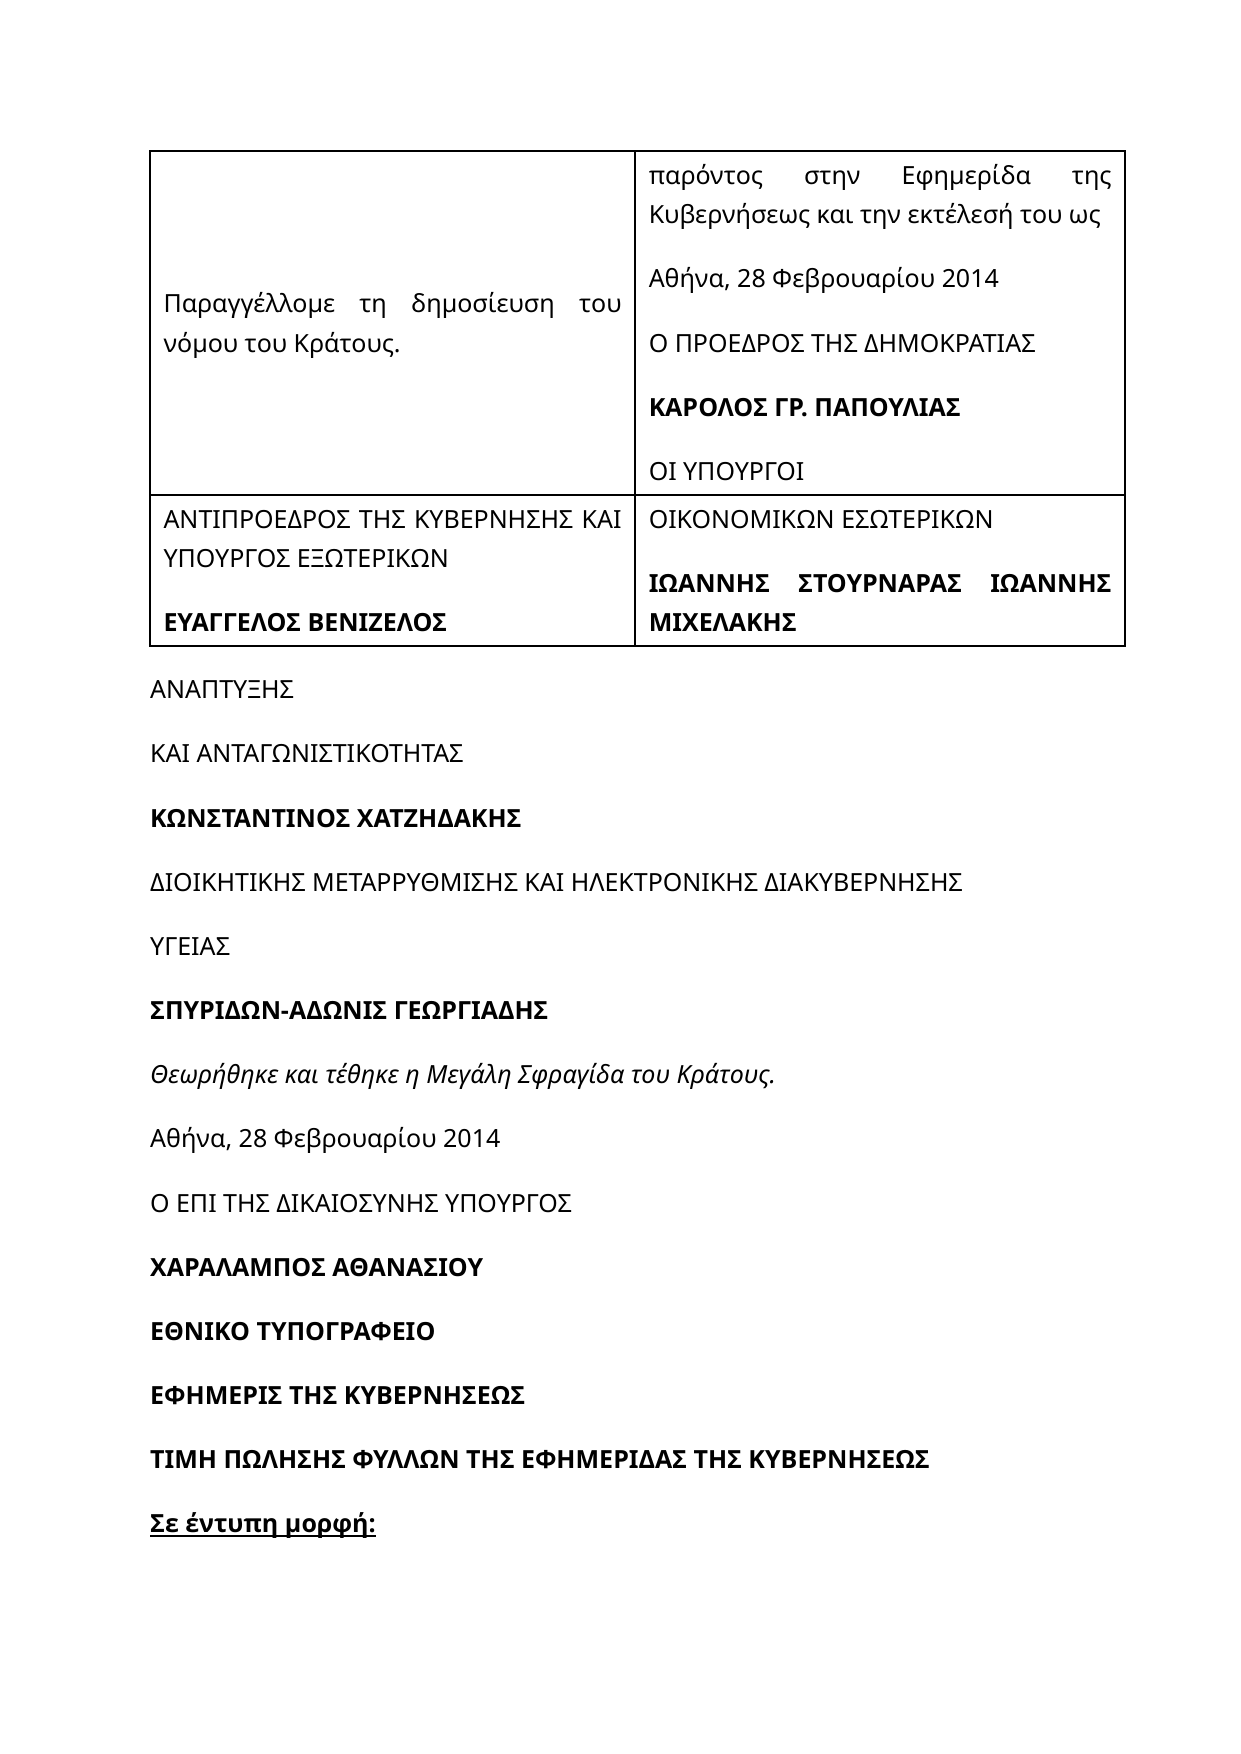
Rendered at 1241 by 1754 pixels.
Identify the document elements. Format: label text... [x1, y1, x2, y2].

table_header Παραγγέλλομε τη δημοσίευση του νόμου του Κράτους. [151, 152, 634, 494]
text Ο ΕΠΙ ΤΗΣ ΔΙΚΑΙΟΣΥΝΗΣ ΥΠΟΥΡΓΟΣ [150, 1185, 1090, 1219]
text ΚΑΙ ΑΝΤΑΓΩΝΙΣΤΙΚΟΤΗΤΑΣ [150, 736, 1090, 770]
table_cell ΟΙΚΟΝΟΜΙΚΩΝ ΕΣΩΤΕΡΙΚΩΝ ΙΩΑΝΝΗΣ ΣΤΟΥΡΝΑΡΑΣ ΙΩΑΝΝΗΣ ΜΙΧΕΛΑΚΗΣ [636, 496, 1124, 645]
text ΕΦΗΜΕΡΙΣ ΤΗΣ ΚΥΒΕΡΝΗΣΕΩΣ [150, 1378, 1090, 1412]
text Αθήνα, 28 Φεβρουαρίου 2014 [150, 1121, 1090, 1155]
text ΑΝΑΠΤΥΞΗΣ [150, 672, 1090, 706]
text ΚΩΝΣΤΑΝΤΙΝΟΣ ΧΑΤΖΗΔΑΚΗΣ [150, 800, 1090, 834]
text ΣΠΥΡΙΔΩΝ-ΑΔΩΝΙΣ ΓΕΩΡΓΙΑΔΗΣ [150, 993, 1090, 1027]
text Θεωρήθηκε και τέθηκε η Μεγάλη Σφραγίδα του Κράτους. [150, 1057, 1090, 1091]
table_cell ΑΝΤΙΠΡΟΕΔΡΟΣ ΤΗΣ ΚΥΒΕΡΝΗΣΗΣ ΚΑΙ ΥΠΟΥΡΓΟΣ ΕΞΩΤΕΡΙΚΩΝ ΕΥΑΓΓΕΛΟΣ ΒΕΝΙΖΕΛΟΣ [151, 496, 634, 645]
text ΥΓΕΙΑΣ [150, 929, 1090, 963]
text ΧΑΡΑΛΑΜΠΟΣ ΑΘΑΝΑΣΙΟΥ [150, 1249, 1090, 1283]
text ΕΘΝΙΚΟ ΤΥΠΟΓΡΑΦΕΙΟ [150, 1314, 1090, 1348]
table_header παρόντος στην Εφημερίδα της Κυβερνήσεως και την εκτέλεσή του ως Αθήνα, 28 Φεβρουαρίου 2014 Ο ΠΡΟΕΔΡΟΣ ΤΗΣ ΔΗΜΟΚΡΑΤΙΑΣ ΚΑΡΟΛΟΣ ΓΡ. ΠΑΠΟΥΛΙΑΣ ΟI ΥΠΟΥΡΓΟI [636, 152, 1124, 494]
text Σε έντυπη μορφή: [150, 1506, 1090, 1540]
text ΔΙΟΙΚΗΤΙΚΗΣ ΜΕΤΑΡΡΥΘΜΙΣΗΣ ΚΑΙ ΗΛΕΚΤΡΟΝΙΚΗΣ ΔΙΑΚΥΒΕΡΝΗΣΗΣ [150, 864, 1090, 898]
text ΤΙΜΗ ΠΩΛΗΣΗΣ ΦΥΛΛΩΝ ΤΗΣ ΕΦΗΜΕΡΙΔΑΣ ΤΗΣ ΚΥΒΕΡΝΗΣΕΩΣ [150, 1442, 1090, 1476]
